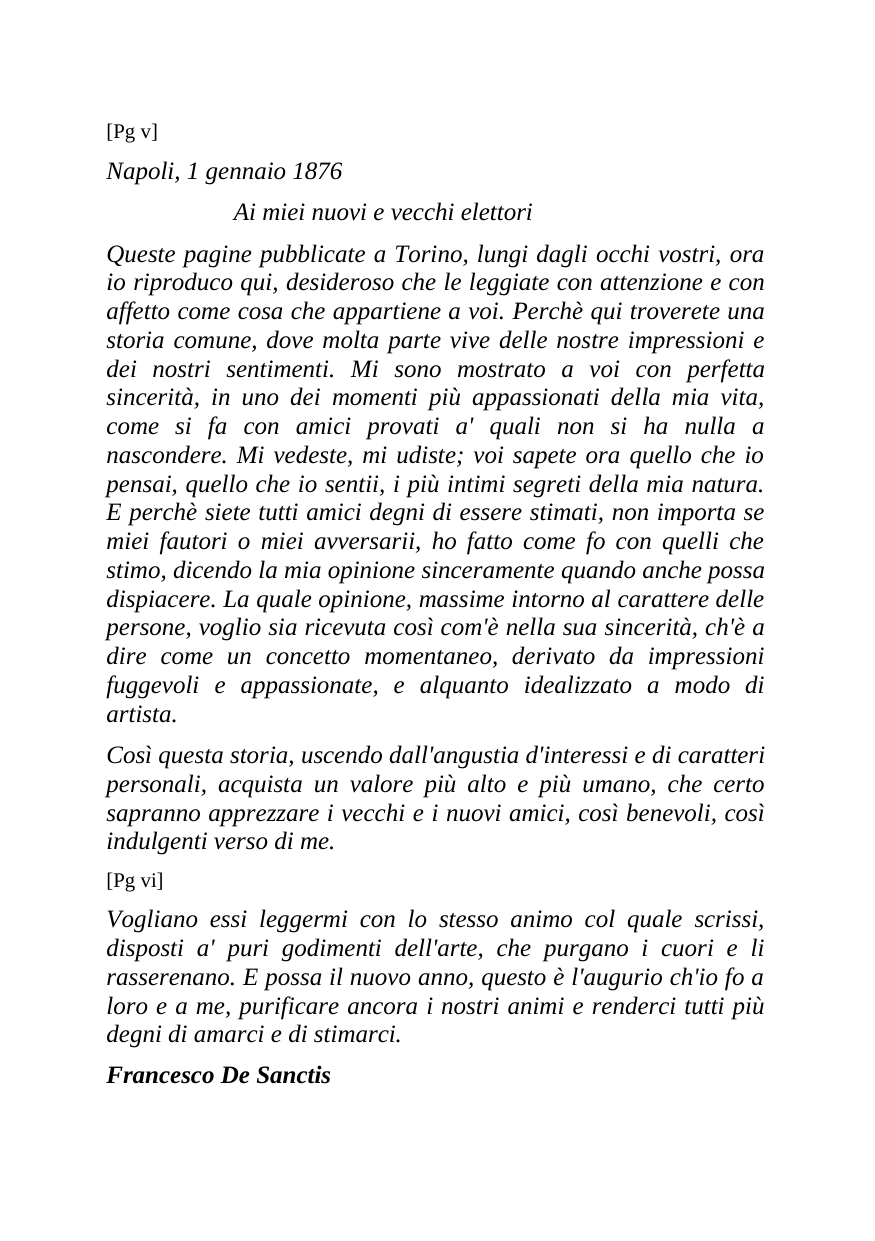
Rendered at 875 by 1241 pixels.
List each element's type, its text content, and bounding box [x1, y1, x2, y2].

text Vogliano essi leggermi con lo stesso animo col quale scrissi, disposti a' puri godimenti dell'arte, che purgano i cuori e li rasserenano. E possa il nuovo anno, questo è l'augurio ch'io fo a loro e a me, purificare ancora i nostri animi e renderci tutti più degni di amarci e di stimarci. [106, 904, 768, 1048]
text Napoli, 1 gennaio 1876 [106, 156, 768, 184]
text Così questa storia, uscendo dall'angustia d'interessi e di caratteri personali, acquista un valore più alto e più umano, che certo sapranno apprezzare i vecchi e i nuovi amici, così benevoli, così indulgenti verso di me. [106, 740, 768, 855]
text Ai miei nuovi e vecchi elettori [106, 197, 768, 226]
text Francesco De Sanctis [106, 1061, 768, 1089]
text Queste pagine pubblicate a Torino, lungi dagli occhi vostri, ora io riproduco qui, desideroso che le leggiate con attenzione e con affetto come cosa che appartiene a voi. Perchè qui troverete una storia comune, dove molta parte vive delle nostre impressioni e dei nostri sentimenti. Mi sono mostrato a voi con perfetta sincerità, in uno dei momenti più appassionati della mia vita, come si fa con amici provati a' quali non si ha nulla a nascondere. Mi vedeste, mi udiste; voi sapete ora quello che io pensai, quello che io sentii, i più intimi segreti della mia natura. E perchè siete tutti amici degni di essere stimati, non importa se miei fautori o miei avversarii, ho fatto come fo con quelli che stimo, dicendo la mia opinione sinceramente quando anche possa dispiacere. La quale opinione, massime intorno al carattere delle persone, voglio sia ricevuta così com'è nella sua sincerità, ch'è a dire come un concetto momentaneo, derivato da impressioni fuggevoli e appassionate, e alquanto idealizzato a modo di artista. [106, 239, 768, 727]
text [Pg v] [106, 119, 768, 143]
text [Pg vi] [106, 868, 768, 892]
